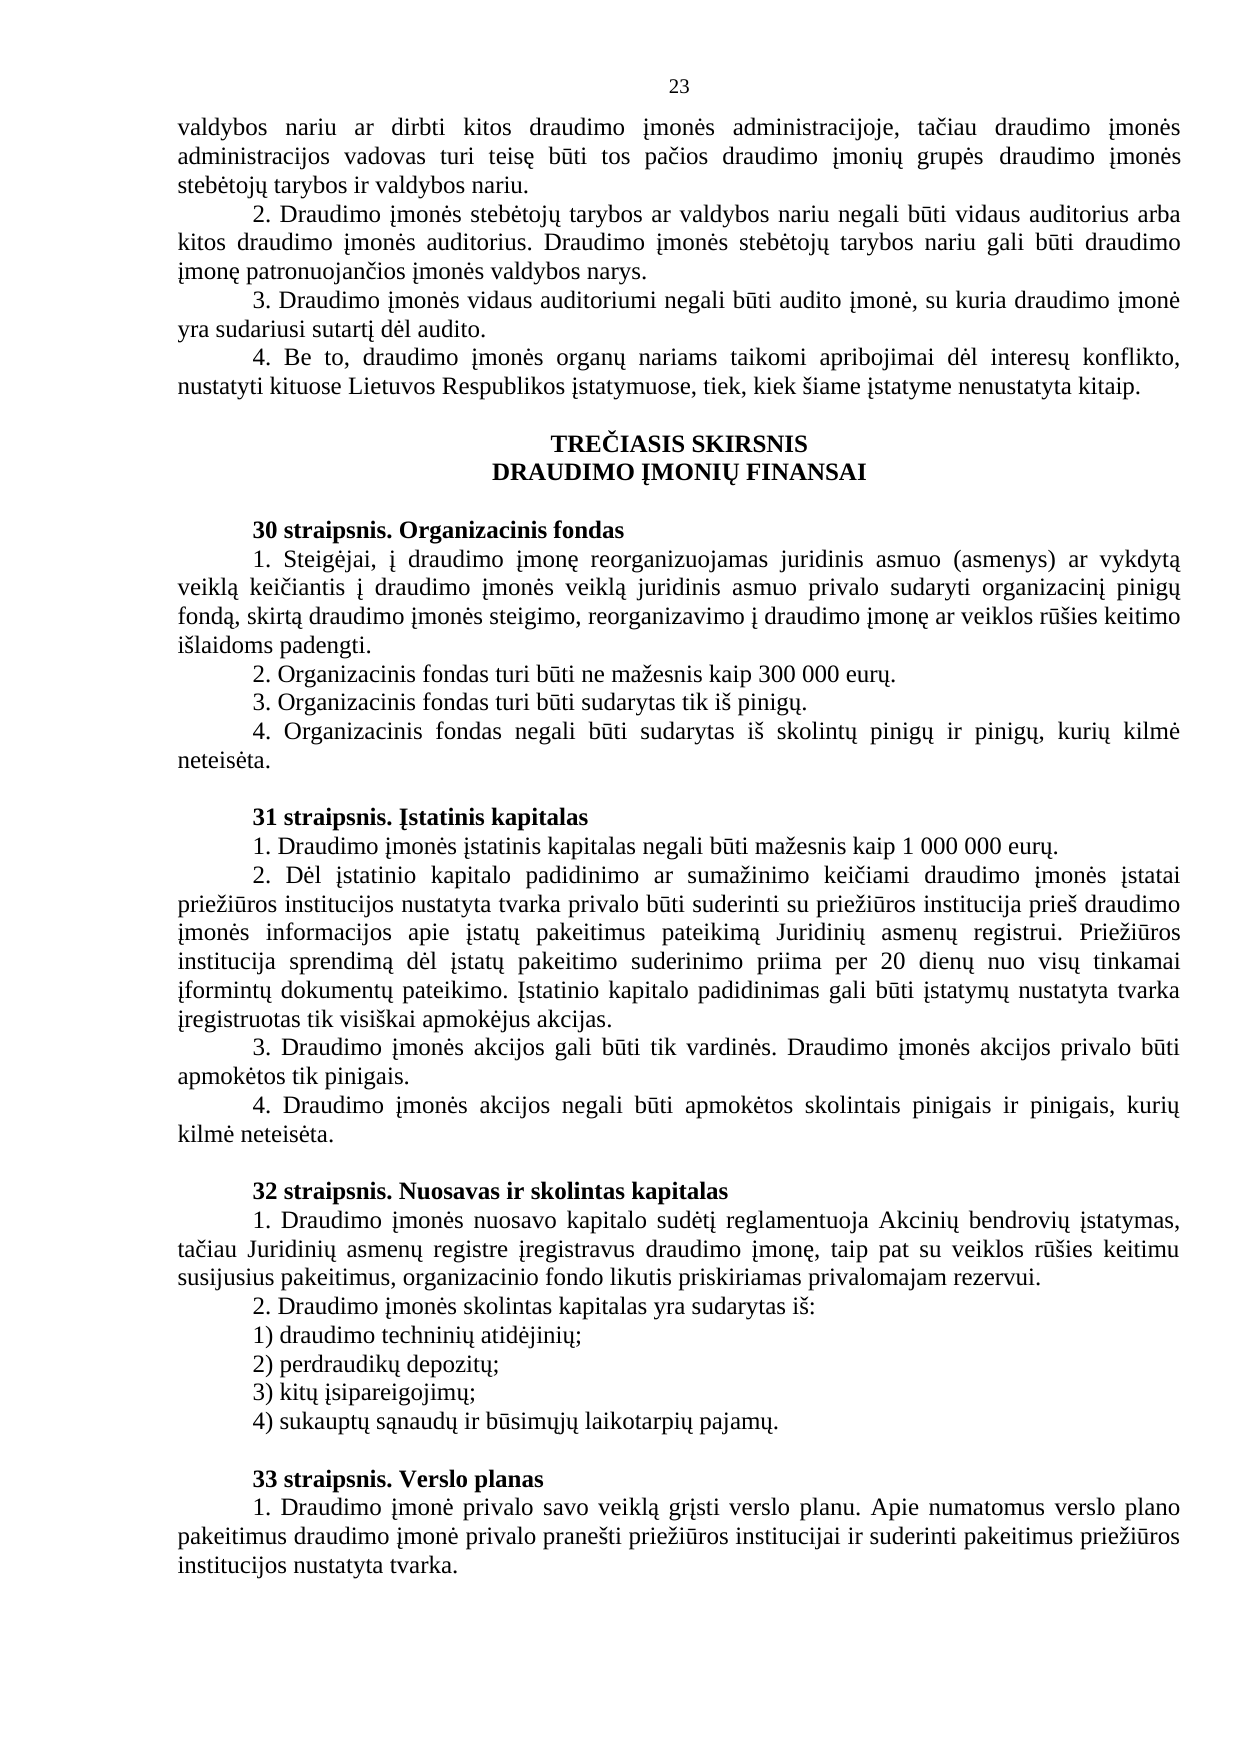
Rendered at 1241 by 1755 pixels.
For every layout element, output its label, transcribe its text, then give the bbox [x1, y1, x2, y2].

text 3. Draudimo įmonės vidaus auditoriumi negali būti audito įmonė, su kuria draudimo įmonė yra sudariusi sutartį dėl audito. [177, 285, 1181, 342]
text 4. Be to, draudimo įmonės organų nariams taikomi apribojimai dėl interesų konflikto, nustatyti kituose Lietuvos Respublikos įstatymuose, tiek, kiek šiame įstatyme nenustatyta kitaip. [177, 342, 1181, 400]
text DRAUDIMO ĮMONIŲ FINANSAI [177, 457, 1181, 486]
text 1. Draudimo įmonė privalo savo veiklą grįsti verslo planu. Apie numatomus verslo plano pakeitimus draudimo įmonė privalo pranešti priežiūros institucijai ir suderinti pakeitimus priežiūros institucijos nustatyta tvarka. [177, 1492, 1181, 1579]
text 3) kitų įsipareigojimų; [177, 1377, 1181, 1406]
text 4. Draudimo įmonės akcijos negali būti apmokėtos skolintais pinigais ir pinigais, kurių kilmė neteisėta. [177, 1090, 1181, 1147]
text 3. Draudimo įmonės akcijos gali būti tik vardinės. Draudimo įmonės akcijos privalo būti apmokėtos tik pinigais. [177, 1032, 1181, 1090]
text 3. Organizacinis fondas turi būti sudarytas tik iš pinigų. [177, 687, 1181, 716]
text 30 straipsnis. Organizacinis fondas [177, 515, 1181, 544]
text 2. Draudimo įmonės stebėtojų tarybos ar valdybos nariu negali būti vidaus auditorius arba kitos draudimo įmonės auditorius. Draudimo įmonės stebėtojų tarybos nariu gali būti draudimo įmonę patronuojančios įmonės valdybos narys. [177, 199, 1181, 285]
text 1. Draudimo įmonės nuosavo kapitalo sudėtį reglamentuoja Akcinių bendrovių įstatymas, tačiau Juridinių asmenų registre įregistravus draudimo įmonę, taip pat su veiklos rūšies keitimu susijusius pakeitimus, organizacinio fondo likutis priskiriamas privalomajam rezervui. [177, 1205, 1181, 1291]
text 31 straipsnis. Įstatinis kapitalas [177, 802, 1181, 831]
text 2. Dėl įstatinio kapitalo padidinimo ar sumažinimo keičiami draudimo įmonės įstatai priežiūros institucijos nustatyta tvarka privalo būti suderinti su priežiūros institucija prieš draudimo įmonės informacijos apie įstatų pakeitimus pateikimą Juridinių asmenų registrui. Priežiūros institucija sprendimą dėl įstatų pakeitimo suderinimo priima per 20 dienų nuo visų tinkamai įformintų dokumentų pateikimo. Įstatinio kapitalo padidinimas gali būti įstatymų nustatyta tvarka įregistruotas tik visiškai apmokėjus akcijas. [177, 860, 1181, 1032]
text 33 straipsnis. Verslo planas [177, 1464, 1181, 1492]
text TREČIASIS SKIRSNIS [177, 429, 1181, 457]
text 1) draudimo techninių atidėjinių; [177, 1320, 1181, 1349]
text 2. Organizacinis fondas turi būti ne mažesnis kaip 300 000 eurų. [177, 659, 1181, 687]
text 4) sukauptų sąnaudų ir būsimųjų laikotarpių pajamų. [177, 1406, 1181, 1435]
text valdybos nariu ar dirbti kitos draudimo įmonės administracijoje, tačiau draudimo įmonės administracijos vadovas turi teisę būti tos pačios draudimo įmonių grupės draudimo įmonės stebėtojų tarybos ir valdybos nariu. [177, 112, 1181, 199]
text 2. Draudimo įmonės skolintas kapitalas yra sudarytas iš: [177, 1291, 1181, 1320]
text 1. Draudimo įmonės įstatinis kapitalas negali būti mažesnis kaip 1 000 000 eurų. [177, 831, 1181, 860]
text 4. Organizacinis fondas negali būti sudarytas iš skolintų pinigų ir pinigų, kurių kilmė neteisėta. [177, 716, 1181, 774]
text 32 straipsnis. Nuosavas ir skolintas kapitalas [177, 1176, 1181, 1205]
text 2) perdraudikų depozitų; [177, 1349, 1181, 1377]
text 1. Steigėjai, į draudimo įmonę reorganizuojamas juridinis asmuo (asmenys) ar vykdytą veiklą keičiantis į draudimo įmonės veiklą juridinis asmuo privalo sudaryti organizacinį pinigų fondą, skirtą draudimo įmonės steigimo, reorganizavimo į draudimo įmonę ar veiklos rūšies keitimo išlaidoms padengti. [177, 544, 1181, 659]
